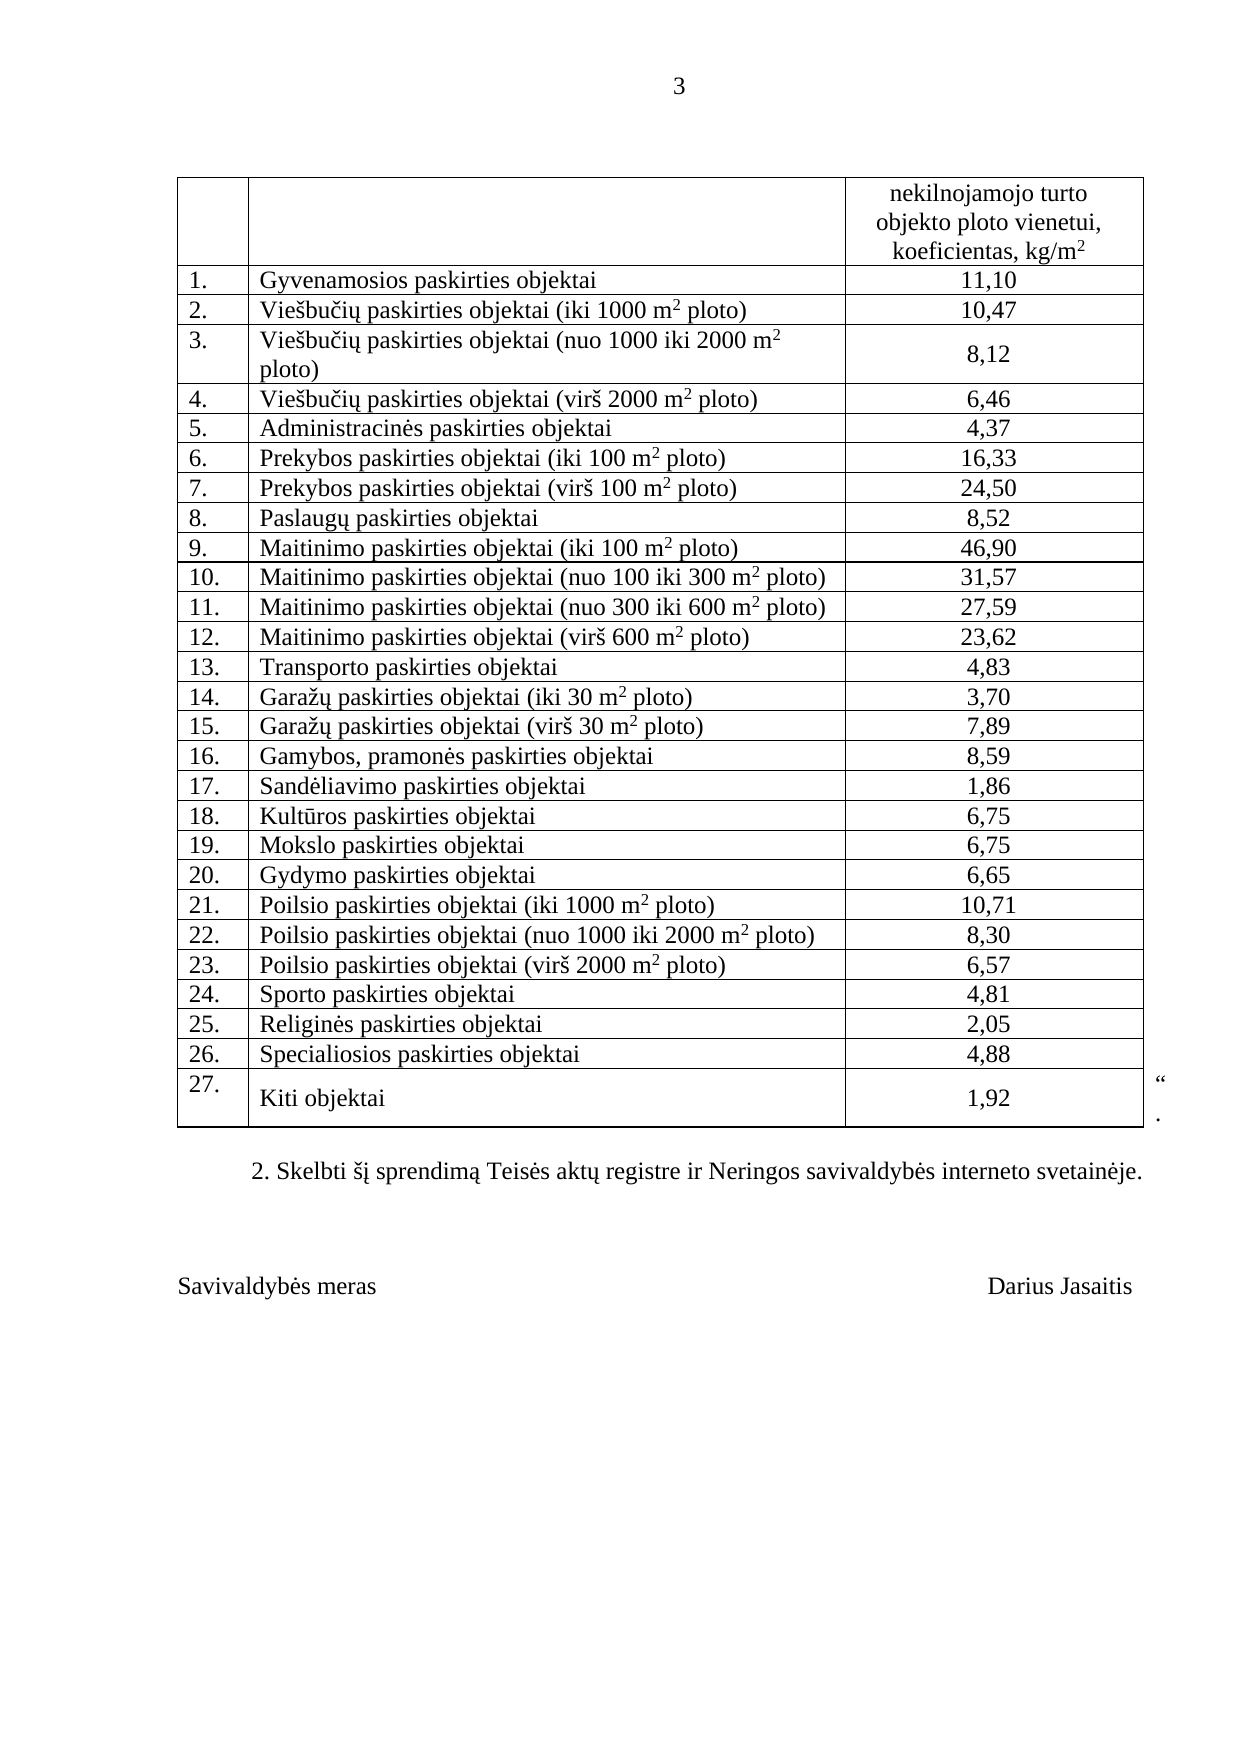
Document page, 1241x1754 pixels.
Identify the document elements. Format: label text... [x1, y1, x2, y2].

table_cell Sporto paskirties objektai [249, 980, 845, 1008]
table_cell 15. [178, 711, 248, 740]
table_cell Maitinimo paskirties objektai (nuo 100 iki 300 m2 ploto) [249, 563, 845, 591]
table_cell Transporto paskirties objektai [249, 652, 845, 681]
table_cell [1144, 1038, 1181, 1068]
table_cell 6,65 [846, 860, 1143, 889]
table_cell 7. [178, 473, 248, 502]
table_cell 31,57 [846, 563, 1143, 591]
table_cell [1144, 800, 1181, 829]
table_cell [1144, 561, 1181, 591]
table_cell 6,57 [846, 950, 1143, 978]
table_cell “. [1144, 1068, 1181, 1126]
table_cell 10,71 [846, 890, 1143, 919]
table_cell Religinės paskirties objektai [249, 1009, 845, 1038]
table_cell [1144, 294, 1181, 324]
table_cell 21. [178, 890, 248, 919]
table_cell Viešbučių paskirties objektai (virš 2000 m2 ploto) [249, 384, 845, 412]
table_cell [1144, 919, 1181, 949]
table_cell 4. [178, 384, 248, 412]
table_cell 24. [178, 980, 248, 1008]
table_cell [1144, 532, 1181, 561]
table_cell 16. [178, 741, 248, 770]
table_cell [1144, 621, 1181, 651]
table_header nekilnojamojo turto objekto ploto vienetui, koeficientas, kg/m2 [846, 178, 1143, 264]
table_cell Viešbučių paskirties objektai (nuo 1000 iki 2000 m2 ploto) [249, 325, 845, 383]
table_cell [1144, 830, 1181, 859]
table_header [178, 178, 248, 264]
table_cell 12. [178, 622, 248, 651]
table_cell 19. [178, 831, 248, 859]
table_cell Maitinimo paskirties objektai (virš 600 m2 ploto) [249, 622, 845, 651]
table_cell Kultūros paskirties objektai [249, 801, 845, 829]
table_cell [1144, 651, 1181, 681]
table_cell [1144, 472, 1181, 502]
table_cell Gyvenamosios paskirties objektai [249, 266, 845, 294]
table_cell 25. [178, 1009, 248, 1038]
table_cell 4,83 [846, 652, 1143, 681]
table_cell Kiti objektai [249, 1069, 845, 1126]
table_cell 10,47 [846, 295, 1143, 324]
table_cell 26. [178, 1039, 248, 1068]
table_cell [1144, 681, 1181, 710]
table_cell 20. [178, 860, 248, 889]
table_header [1144, 177, 1181, 264]
table_cell 24,50 [846, 473, 1143, 502]
table_cell 13. [178, 652, 248, 681]
table_cell 8,30 [846, 920, 1143, 949]
table_cell 2. [178, 295, 248, 324]
table_cell 18. [178, 801, 248, 829]
table_cell 9. [178, 533, 248, 561]
table_cell [1144, 591, 1181, 621]
table_header [249, 178, 845, 264]
table_cell [1144, 265, 1181, 294]
table_cell 6,75 [846, 831, 1143, 859]
table_cell 16,33 [846, 443, 1143, 472]
table_cell [1144, 502, 1181, 532]
table_cell Gydymo paskirties objektai [249, 860, 845, 889]
table_cell [1144, 442, 1181, 472]
table_cell 27,59 [846, 592, 1143, 621]
table_cell [1144, 324, 1181, 383]
table_cell 1,86 [846, 771, 1143, 800]
text Savivaldybės meras Darius Jasaitis [177, 1271, 1181, 1300]
table_cell [1144, 740, 1181, 770]
table_cell Mokslo paskirties objektai [249, 831, 845, 859]
table_cell 8. [178, 503, 248, 532]
table_cell 4,81 [846, 980, 1143, 1008]
table_cell 2,05 [846, 1009, 1143, 1038]
table_cell Viešbučių paskirties objektai (iki 1000 m2 ploto) [249, 295, 845, 324]
table_cell [1144, 770, 1181, 800]
table_cell [1144, 979, 1181, 1008]
table_cell 4,88 [846, 1039, 1143, 1068]
table_cell 3,70 [846, 682, 1143, 710]
table_cell Garažų paskirties objektai (virš 30 m2 ploto) [249, 711, 845, 740]
table_cell 23,62 [846, 622, 1143, 651]
table_cell Garažų paskirties objektai (iki 30 m2 ploto) [249, 682, 845, 710]
table_cell 11,10 [846, 266, 1143, 294]
table_cell [1144, 413, 1181, 442]
table_cell 1,92 [846, 1069, 1143, 1126]
table_cell 8,59 [846, 741, 1143, 770]
table_cell Prekybos paskirties objektai (iki 100 m2 ploto) [249, 443, 845, 472]
table_cell Administracinės paskirties objektai [249, 414, 845, 442]
table_cell 1. [178, 266, 248, 294]
table_cell Paslaugų paskirties objektai [249, 503, 845, 532]
table_cell 7,89 [846, 711, 1143, 740]
table_cell 8,12 [846, 325, 1143, 383]
table_cell 8,52 [846, 503, 1143, 532]
table_cell 6,75 [846, 801, 1143, 829]
text 2. Skelbti šį sprendimą Teisės aktų registre ir Neringos savivaldybės interneto svetainėje. [177, 1156, 1181, 1185]
table_cell Poilsio paskirties objektai (nuo 1000 iki 2000 m2 ploto) [249, 920, 845, 949]
table_cell 17. [178, 771, 248, 800]
table_cell 23. [178, 950, 248, 978]
table_cell [1144, 710, 1181, 740]
table_cell Poilsio paskirties objektai (virš 2000 m2 ploto) [249, 950, 845, 978]
table_cell 6,46 [846, 384, 1143, 412]
table_cell Gamybos, pramonės paskirties objektai [249, 741, 845, 770]
table_cell Poilsio paskirties objektai (iki 1000 m2 ploto) [249, 890, 845, 919]
table_cell [1144, 859, 1181, 889]
table_cell 10. [178, 563, 248, 591]
table_cell 22. [178, 920, 248, 949]
table_cell 11. [178, 592, 248, 621]
table_cell 14. [178, 682, 248, 710]
table_cell 4,37 [846, 414, 1143, 442]
table_cell [1144, 889, 1181, 919]
table_cell 27. [178, 1069, 248, 1126]
table_cell Prekybos paskirties objektai (virš 100 m2 ploto) [249, 473, 845, 502]
table_cell 6. [178, 443, 248, 472]
table_cell Specialiosios paskirties objektai [249, 1039, 845, 1068]
table_cell 3. [178, 325, 248, 383]
table_cell Maitinimo paskirties objektai (nuo 300 iki 600 m2 ploto) [249, 592, 845, 621]
table_cell [1144, 1008, 1181, 1038]
table_cell [1144, 383, 1181, 412]
table_cell Maitinimo paskirties objektai (iki 100 m2 ploto) [249, 533, 845, 561]
table_cell 46,90 [846, 533, 1143, 561]
table_cell 5. [178, 414, 248, 442]
table_cell Sandėliavimo paskirties objektai [249, 771, 845, 800]
table_cell [1144, 949, 1181, 978]
